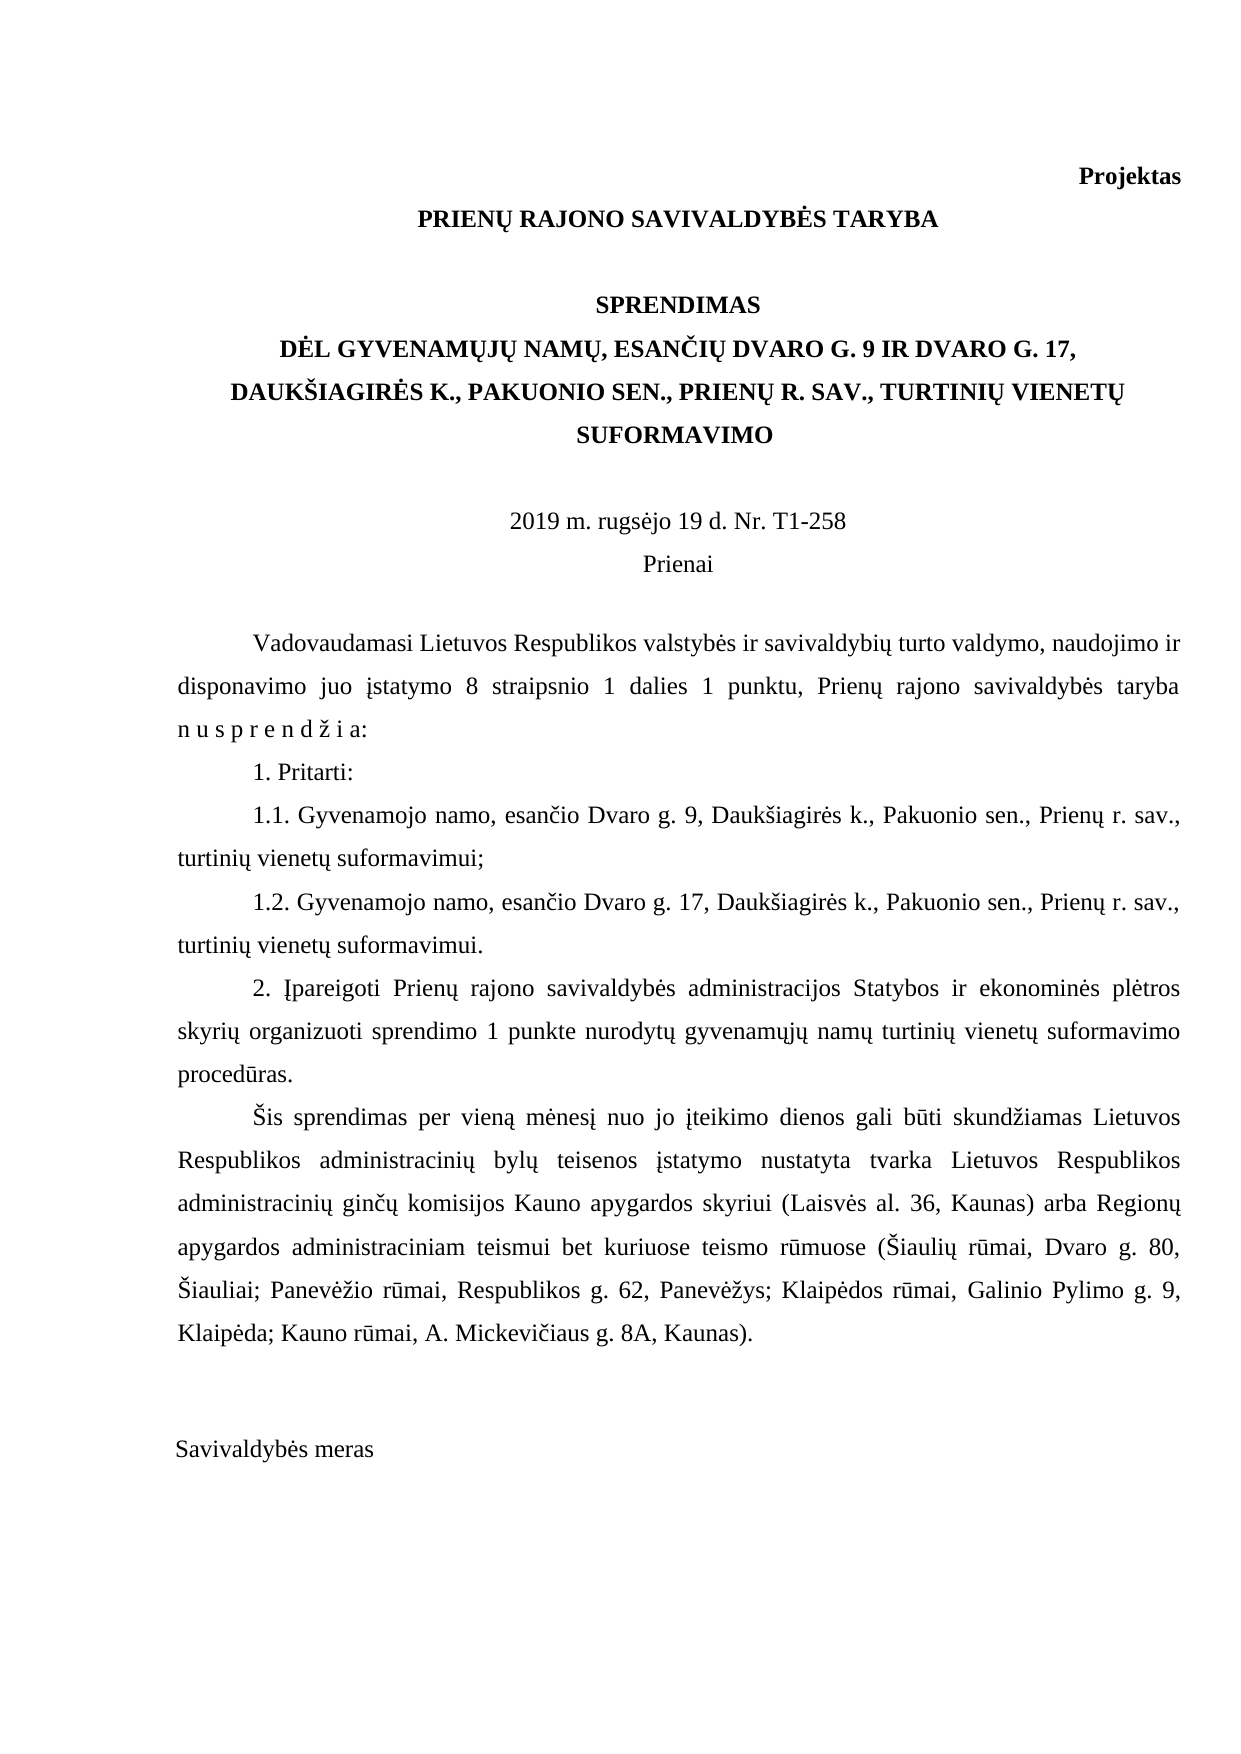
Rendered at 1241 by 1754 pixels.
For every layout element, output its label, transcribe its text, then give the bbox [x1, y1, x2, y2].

text PRIENŲ RAJONO savivaldybės TARYBA [175, 204, 1181, 233]
text Vadovaudamasi Lietuvos Respublikos valstybės ir savivaldybių turto valdymo, naudojimo ir disponavimo juo įstatymo 8 straipsnio 1 dalies 1 punktu, Prienų rajono savivaldybės taryba n u s p r e n d ž i a: [177, 628, 1181, 743]
text SPRENDIMAS [175, 291, 1181, 319]
text DAUKŠIAGIRĖS K., PAKUONIO SEN., PRIENŲ R. SAV., TURTINIŲ VIENETŲ SUFORMAVIMo [175, 377, 1181, 449]
text 2019 m. rugsėjo 19 d. Nr. T1-258 [175, 506, 1181, 535]
text Savivaldybės meras [175, 1432, 1181, 1463]
text dėl GYVENAMŲJŲ NAMŲ, ESANČIŲ DVARO G. 9 IR DVARO G. 17, [175, 334, 1181, 362]
text 1.2. Gyvenamojo namo, esančio Dvaro g. 17, Daukšiagirės k., Pakuonio sen., Prienų r. sav., turtinių vienetų suformavimui. [177, 887, 1181, 958]
text Projektas [175, 161, 1181, 190]
text 1.1. Gyvenamojo namo, esančio Dvaro g. 9, Daukšiagirės k., Pakuonio sen., Prienų r. sav., turtinių vienetų suformavimui; [177, 800, 1181, 872]
text Šis sprendimas per vieną mėnesį nuo jo įteikimo dienos gali būti skundžiamas Lietuvos Respublikos administracinių bylų teisenos įstatymo nustatyta tvarka Lietuvos Respublikos administracinių ginčų komisijos Kauno apygardos skyriui (Laisvės al. 36, Kaunas) arba Regionų apygardos administraciniam teismui bet kuriuose teismo rūmuose (Šiaulių rūmai, Dvaro g. 80, Šiauliai; Panevėžio rūmai, Respublikos g. 62, Panevėžys; Klaipėdos rūmai, Galinio Pylimo g. 9, Klaipėda; Kauno rūmai, A. Mickevičiaus g. 8A, Kaunas). [177, 1102, 1181, 1347]
text 1. Pritarti: [177, 757, 1181, 786]
text Prienai [175, 549, 1181, 578]
text 2. Įpareigoti Prienų rajono savivaldybės administracijos Statybos ir ekonominės plėtros skyrių organizuoti sprendimo 1 punkte nurodytų gyvenamųjų namų turtinių vienetų suformavimo procedūras. [177, 973, 1181, 1088]
